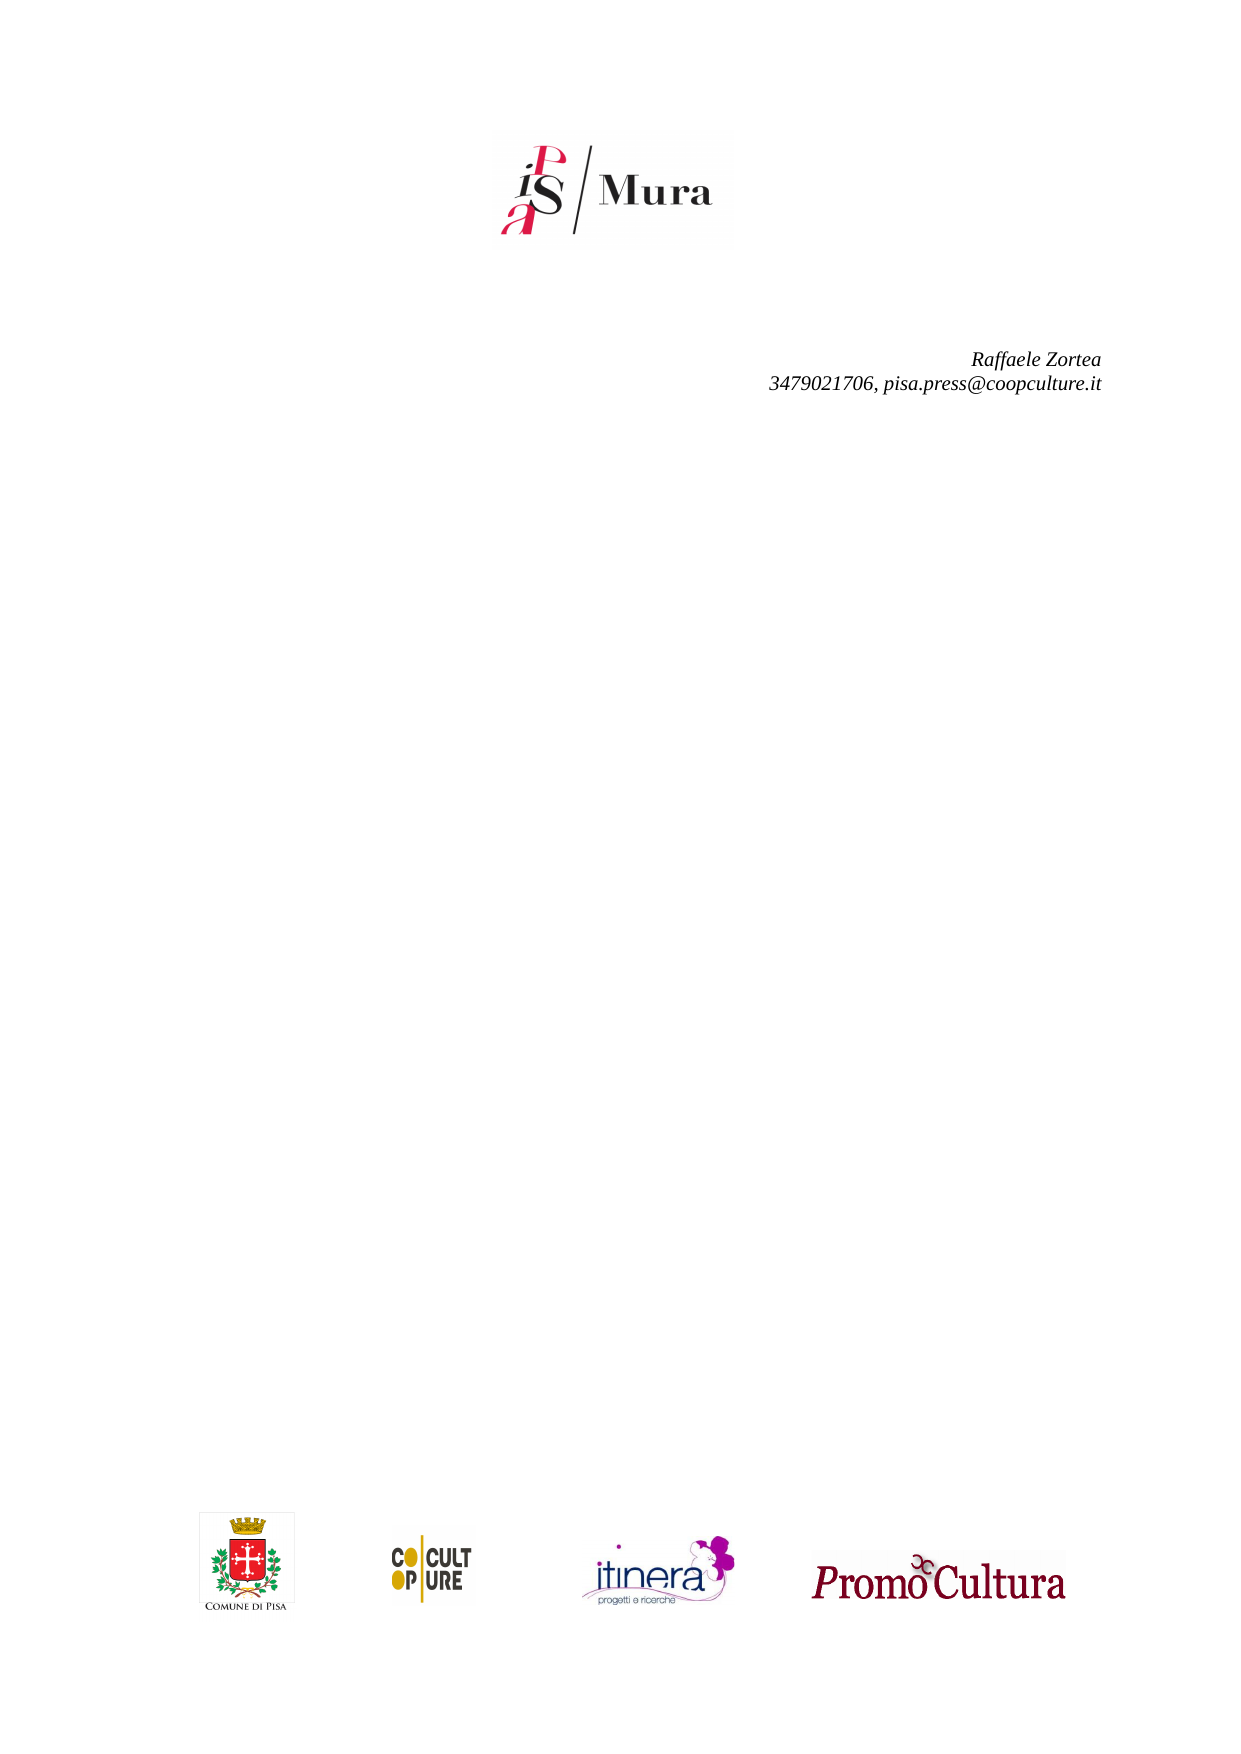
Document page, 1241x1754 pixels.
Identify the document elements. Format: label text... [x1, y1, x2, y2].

text 3479021706, pisa.press@coopculture.it [134, 371, 1103, 395]
text Raffaele Zortea [134, 347, 1103, 371]
picture [811, 1550, 1066, 1599]
picture [199, 1512, 297, 1622]
picture [582, 1536, 735, 1605]
